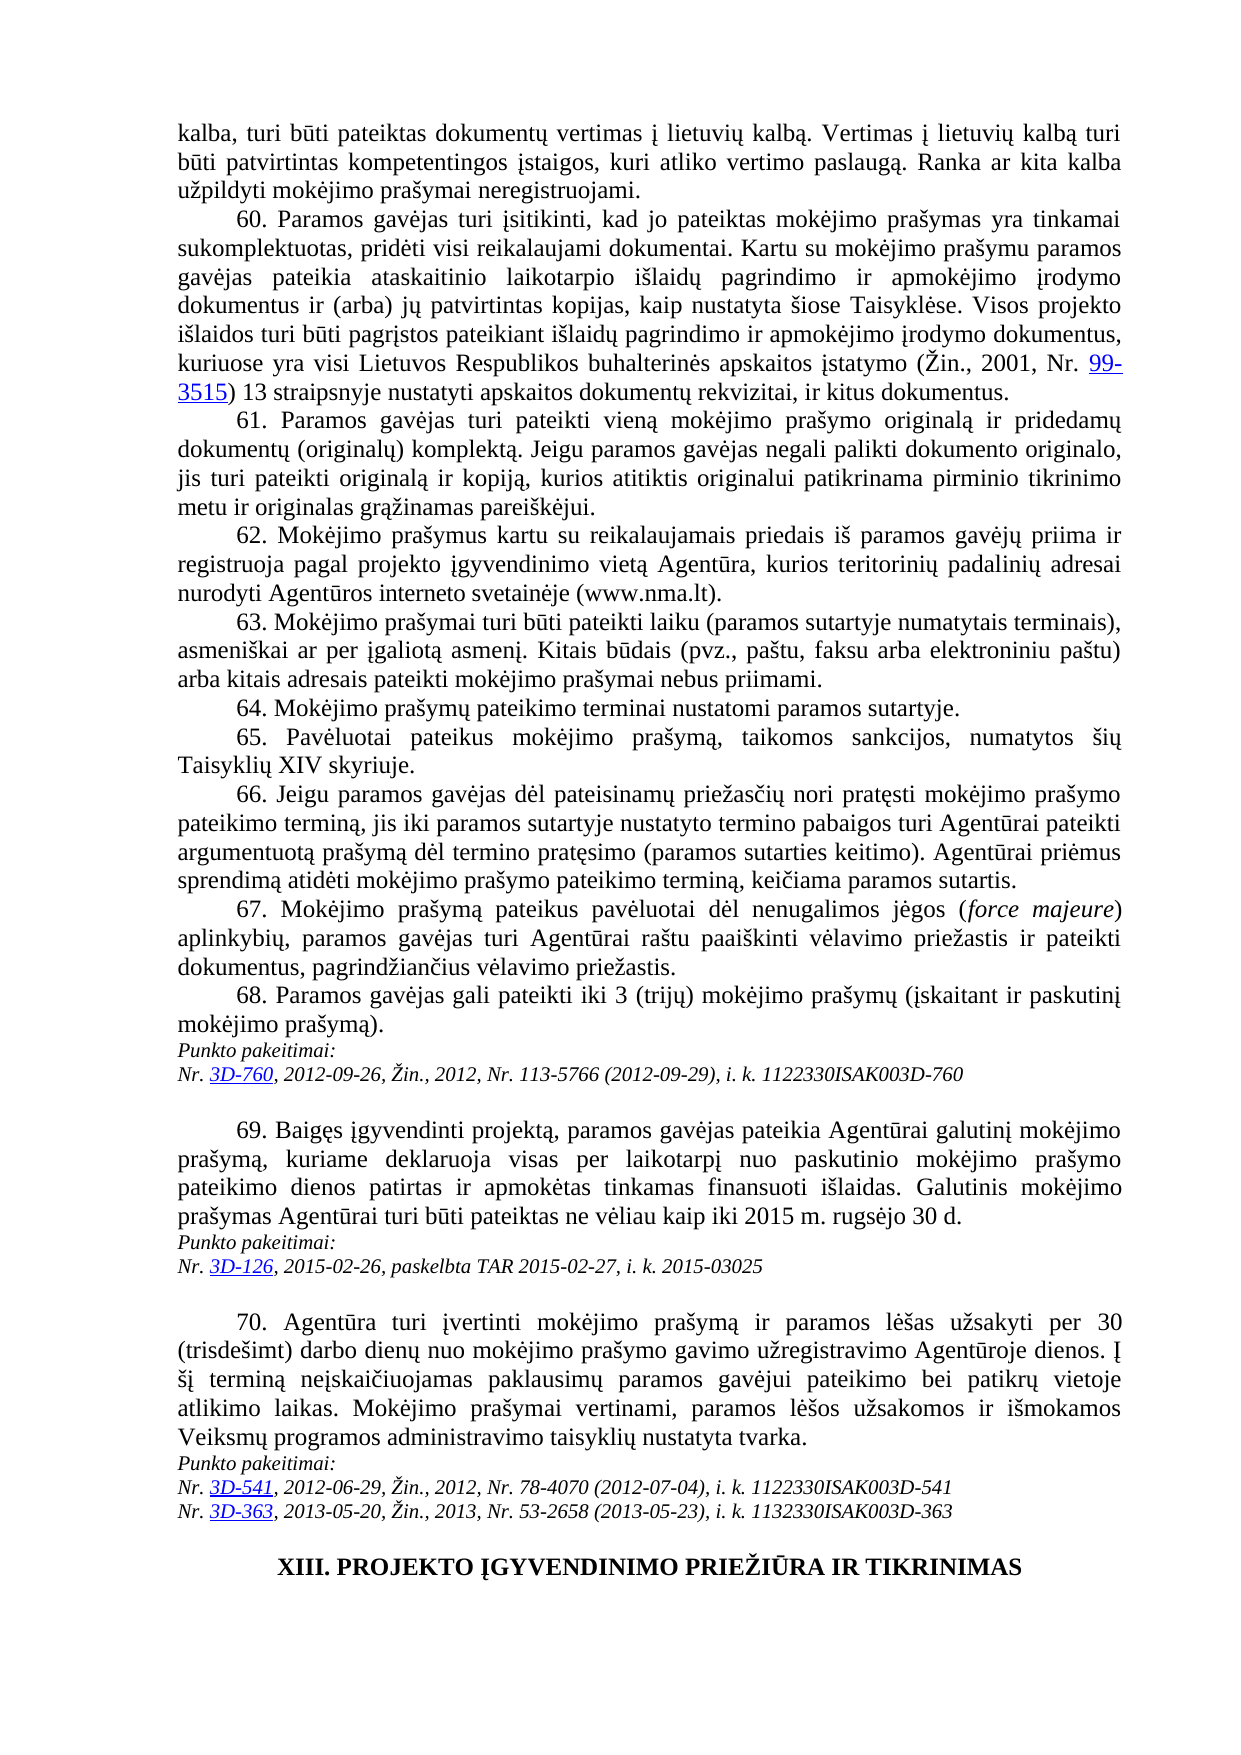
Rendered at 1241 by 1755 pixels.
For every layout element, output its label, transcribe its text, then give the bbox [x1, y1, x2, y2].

text 63. Mokėjimo prašymai turi būti pateikti laiku (paramos sutartyje numatytais terminais), asmeniškai ar per įgaliotą asmenį. Kitais būdais (pvz., paštu, faksu arba elektroniniu paštu) arba kitais adresais pateikti mokėjimo prašymai nebus priimami. [177, 607, 1122, 693]
text Punkto pakeitimai: [177, 1038, 1122, 1062]
text 62. Mokėjimo prašymus kartu su reikalaujamais priedais iš paramos gavėjų priima ir registruoja pagal projekto įgyvendinimo vietą Agentūra, kurios teritorinių padalinių adresai nurodyti Agentūros interneto svetainėje (www.nma.lt). [177, 521, 1122, 607]
text 61. Paramos gavėjas turi pateikti vieną mokėjimo prašymo originalą ir pridedamų dokumentų (originalų) komplektą. Jeigu paramos gavėjas negali palikti dokumento originalo, jis turi pateikti originalą ir kopiją, kurios atitiktis originalui patikrinama pirminio tikrinimo metu ir originalas grąžinamas pareiškėjui. [177, 406, 1122, 521]
text 60. Paramos gavėjas turi įsitikinti, kad jo pateiktas mokėjimo prašymas yra tinkamai sukomplektuotas, pridėti visi reikalaujami dokumentai. Kartu su mokėjimo prašymu paramos gavėjas pateikia ataskaitinio laikotarpio išlaidų pagrindimo ir apmokėjimo įrodymo dokumentus ir (arba) jų patvirtintas kopijas, kaip nustatyta šiose Taisyklėse. Visos projekto išlaidos turi būti pagrįstos pateikiant išlaidų pagrindimo ir apmokėjimo įrodymo dokumentus, kuriuose yra visi Lietuvos Respublikos buhalterinės apskaitos įstatymo (Žin., 2001, Nr. 99-3515) 13 straipsnyje nustatyti apskaitos dokumentų rekvizitai, ir kitus dokumentus. [177, 204, 1122, 406]
text Punkto pakeitimai: [177, 1451, 1122, 1475]
text 69. Baigęs įgyvendinti projektą, paramos gavėjas pateikia Agentūrai galutinį mokėjimo prašymą, kuriame deklaruoja visas per laikotarpį nuo paskutinio mokėjimo prašymo pateikimo dienos patirtas ir apmokėtas tinkamas finansuoti išlaidas. Galutinis mokėjimo prašymas Agentūrai turi būti pateiktas ne vėliau kaip iki 2015 m. rugsėjo 30 d. [177, 1115, 1122, 1230]
text Punkto pakeitimai: [177, 1230, 1122, 1254]
text Nr. 3D-126, 2015-02-26, paskelbta TAR 2015-02-27, i. k. 2015-03025 [177, 1254, 1122, 1278]
text Nr. 3D-363, 2013-05-20, Žin., 2013, Nr. 53-2658 (2013-05-23), i. k. 1132330ISAK003D-363 [177, 1499, 1122, 1523]
text 70. Agentūra turi įvertinti mokėjimo prašymą ir paramos lėšas užsakyti per 30 (trisdešimt) darbo dienų nuo mokėjimo prašymo gavimo užregistravimo Agentūroje dienos. Į šį terminą neįskaičiuojamas paklausimų paramos gavėjui pateikimo bei patikrų vietoje atlikimo laikas. Mokėjimo prašymai vertinami, paramos lėšos užsakomos ir išmokamos Veiksmų programos administravimo taisyklių nustatyta tvarka. [177, 1307, 1122, 1451]
text 68. Paramos gavėjas gali pateikti iki 3 (trijų) mokėjimo prašymų (įskaitant ir paskutinį mokėjimo prašymą). [177, 981, 1122, 1038]
text 65. Pavėluotai pateikus mokėjimo prašymą, taikomos sankcijos, numatytos šių Taisyklių XIV skyriuje. [177, 722, 1122, 779]
text 64. Mokėjimo prašymų pateikimo terminai nustatomi paramos sutartyje. [177, 693, 1122, 722]
text 67. Mokėjimo prašymą pateikus pavėluotai dėl nenugalimos jėgos (force majeure) aplinkybių, paramos gavėjas turi Agentūrai raštu paaiškinti vėlavimo priežastis ir pateikti dokumentus, pagrindžiančius vėlavimo priežastis. [177, 894, 1122, 981]
text Nr. 3D-760, 2012-09-26, Žin., 2012, Nr. 113-5766 (2012-09-29), i. k. 1122330ISAK003D-760 [177, 1062, 1122, 1086]
text Nr. 3D-541, 2012-06-29, Žin., 2012, Nr. 78-4070 (2012-07-04), i. k. 1122330ISAK003D-541 [177, 1475, 1122, 1499]
text 66. Jeigu paramos gavėjas dėl pateisinamų priežasčių nori pratęsti mokėjimo prašymo pateikimo terminą, jis iki paramos sutartyje nustatyto termino pabaigos turi Agentūrai pateikti argumentuotą prašymą dėl termino pratęsimo (paramos sutarties keitimo). Agentūrai priėmus sprendimą atidėti mokėjimo prašymo pateikimo terminą, keičiama paramos sutartis. [177, 779, 1122, 894]
text kalba, turi būti pateiktas dokumentų vertimas į lietuvių kalbą. Vertimas į lietuvių kalbą turi būti patvirtintas kompetentingos įstaigos, kuri atliko vertimo paslaugą. Ranka ar kita kalba užpildyti mokėjimo prašymai neregistruojami. [177, 118, 1122, 204]
text XIII. PROJEKTO ĮGYVENDINIMO PRIEŽIŪRA IR TIKRINIMAS [177, 1552, 1122, 1580]
